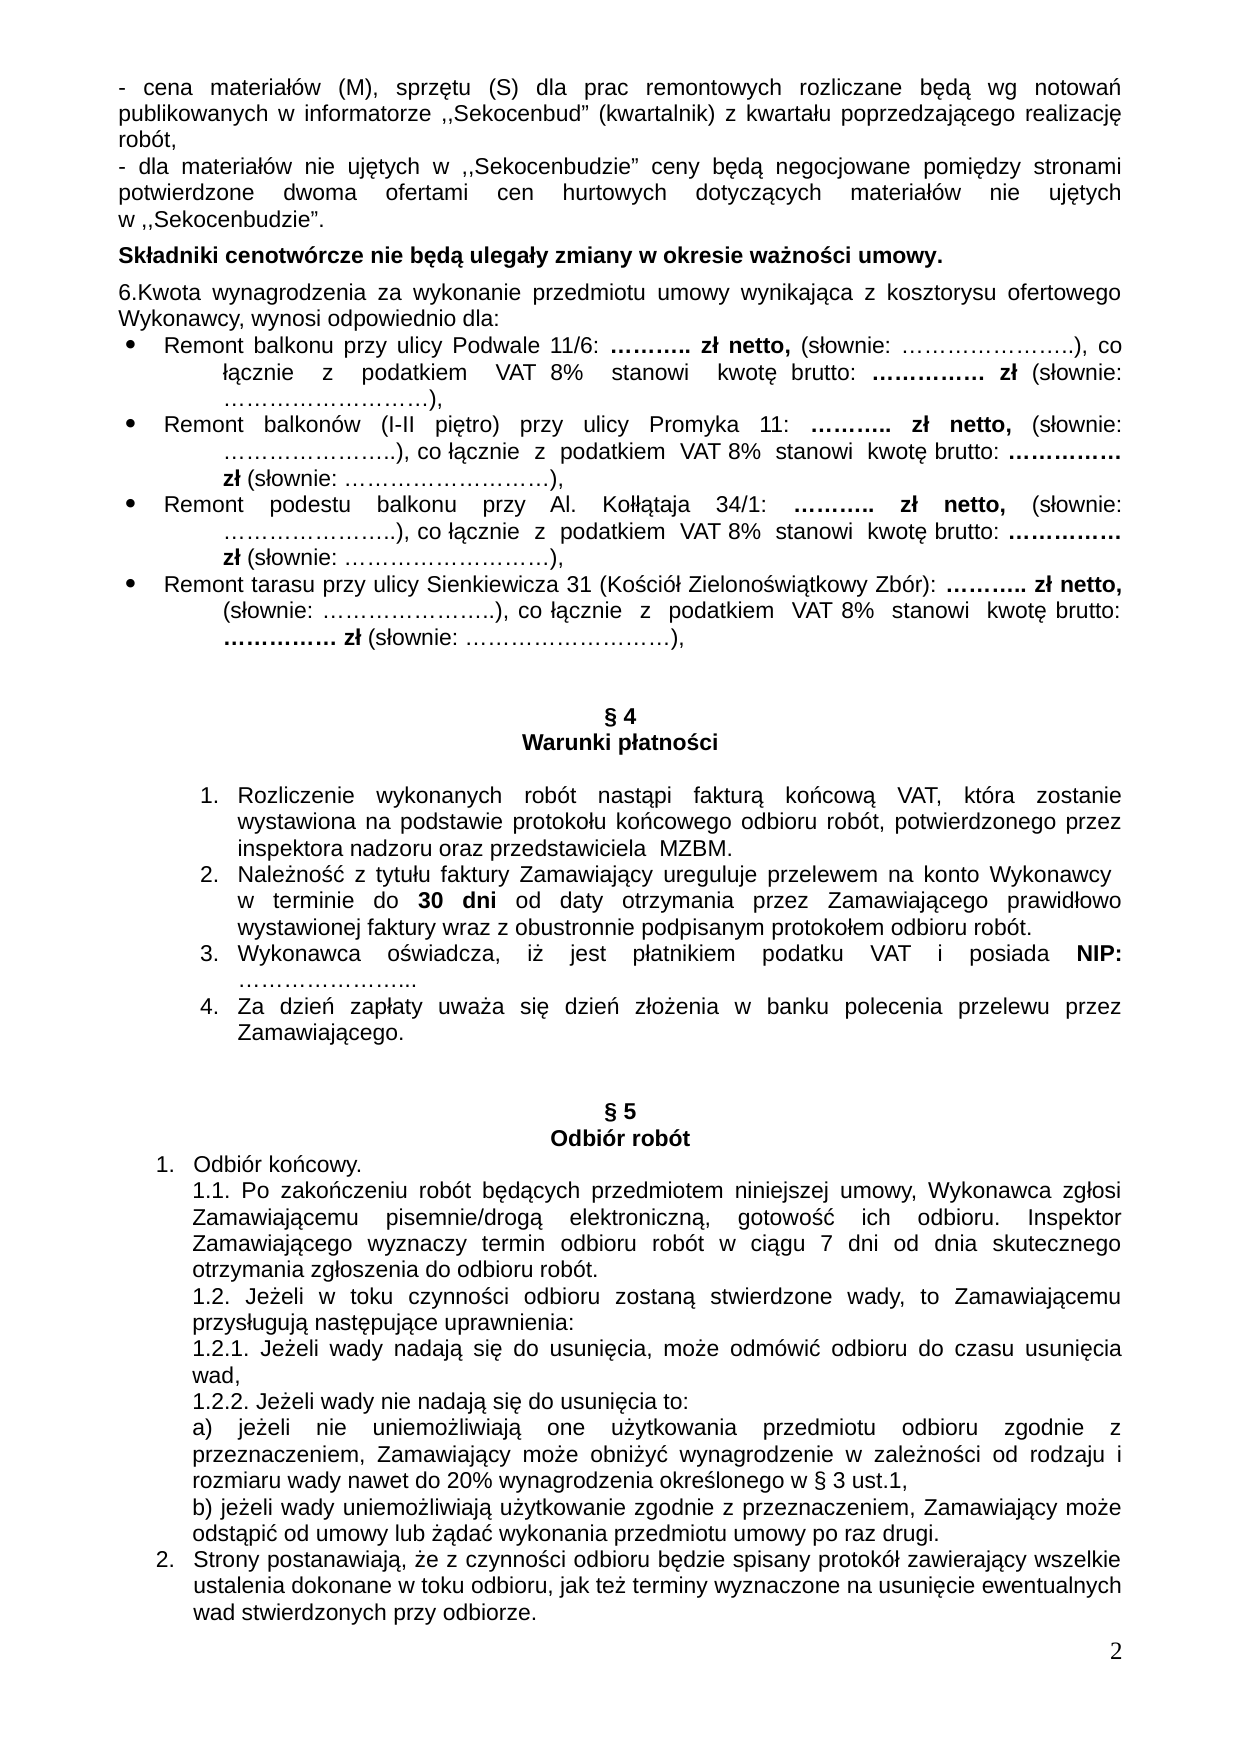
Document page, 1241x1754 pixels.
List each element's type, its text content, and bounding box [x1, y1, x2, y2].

text - dla materiałów nie ujętych w ,,Sekocenbudzie” ceny będą negocjowane pomiędzy stronami potwierdzone dwoma ofertami cen hurtowych dotyczących materiałów nie ujętych w ,,Sekocenbudzie”. [118, 153, 1122, 232]
text b) jeżeli wady uniemożliwiają użytkowanie zgodnie z przeznaczeniem, Zamawiający może odstąpić od umowy lub żądać wykonania przedmiotu umowy po raz drugi. [192, 1493, 1122, 1546]
list Remont balkonu przy ulicy Podwale 11/6: ……….. zł netto, (słownie: …………………..), co łącznie z podatkiem VAT 8% stanowi kwotę brutto: …………… zł (słownie: ………………………), [126, 332, 1122, 411]
list Należność z tytułu faktury Zamawiający ureguluje przelewem na konto Wykonawcy w terminie do 30 dni od daty otrzymania przez Zamawiającego prawidłowo wystawionej faktury wraz z obustronnie podpisanym protokołem odbioru robót. [200, 861, 1122, 940]
text § 5 [118, 1098, 1122, 1124]
list Odbiór końcowy. [156, 1151, 1122, 1177]
text § 4 [118, 703, 1122, 729]
text 1.2. Jeżeli w toku czynności odbioru zostaną stwierdzone wady, to Zamawiającemu przysługują następujące uprawnienia: [192, 1283, 1122, 1335]
text 1.2.1. Jeżeli wady nadają się do usunięcia, może odmówić odbioru do czasu usunięcia wad, [192, 1335, 1122, 1388]
list Wykonawca oświadcza, iż jest płatnikiem podatku VAT i posiada NIP: …………………... [200, 940, 1122, 993]
list Remont tarasu przy ulicy Sienkiewicza 31 (Kościół Zielonoświątkowy Zbór): ……….. zł netto, (słownie: …………………..), co łącznie z podatkiem VAT 8% stanowi kwotę brutto: …………… zł (słownie: ………………………), [126, 571, 1122, 650]
list Kwota wynagrodzenia za wykonanie przedmiotu umowy wynikająca z kosztorysu ofertowego Wykonawcy, wynosi odpowiednio dla: [118, 279, 1122, 332]
text Warunki płatności [118, 729, 1122, 756]
text Składniki cenotwórcze nie będą ulegały zmiany w okresie ważności umowy. [118, 242, 1122, 269]
list Remont balkonów (I-II piętro) przy ulicy Promyka 11: ……….. zł netto, (słownie: …………………..), co łącznie z podatkiem VAT 8% stanowi kwotę brutto: …………… zł (słownie: ………………………), [126, 411, 1122, 491]
text Odbiór robót [118, 1124, 1122, 1151]
list Rozliczenie wykonanych robót nastąpi fakturą końcową VAT, która zostanie wystawiona na podstawie protokołu końcowego odbioru robót, potwierdzonego przez inspektora nadzoru oraz przedstawiciela MZBM. [200, 782, 1122, 861]
list Strony postanawiają, że z czynności odbioru będzie spisany protokół zawierający wszelkie ustalenia dokonane w toku odbioru, jak też terminy wyznaczone na usunięcie ewentualnych wad stwierdzonych przy odbiorze. [156, 1546, 1122, 1625]
list Za dzień zapłaty uważa się dzień złożenia w banku polecenia przelewu przez Zamawiającego. [200, 993, 1122, 1045]
list Remont podestu balkonu przy Al. Kołłątaja 34/1: ……….. zł netto, (słownie: …………………..), co łącznie z podatkiem VAT 8% stanowi kwotę brutto: …………… zł (słownie: ………………………), [126, 491, 1122, 571]
text - cena materiałów (M), sprzętu (S) dla prac remontowych rozliczane będą wg notowań publikowanych w informatorze ,,Sekocenbud” (kwartalnik) z kwartału poprzedzającego realizację robót, [118, 74, 1122, 153]
text a) jeżeli nie uniemożliwiają one użytkowania przedmiotu odbioru zgodnie z przeznaczeniem, Zamawiający może obniżyć wynagrodzenie w zależności od rodzaju i rozmiaru wady nawet do 20% wynagrodzenia określonego w § 3 ust.1, [192, 1414, 1122, 1493]
text 1.1. Po zakończeniu robót będących przedmiotem niniejszej umowy, Wykonawca zgłosi Zamawiającemu pisemnie/drogą elektroniczną, gotowość ich odbioru. Inspektor Zamawiającego wyznaczy termin odbioru robót w ciągu 7 dni od dnia skutecznego otrzymania zgłoszenia do odbioru robót. [192, 1177, 1122, 1283]
text 1.2.2. Jeżeli wady nie nadają się do usunięcia to: [192, 1388, 1122, 1414]
